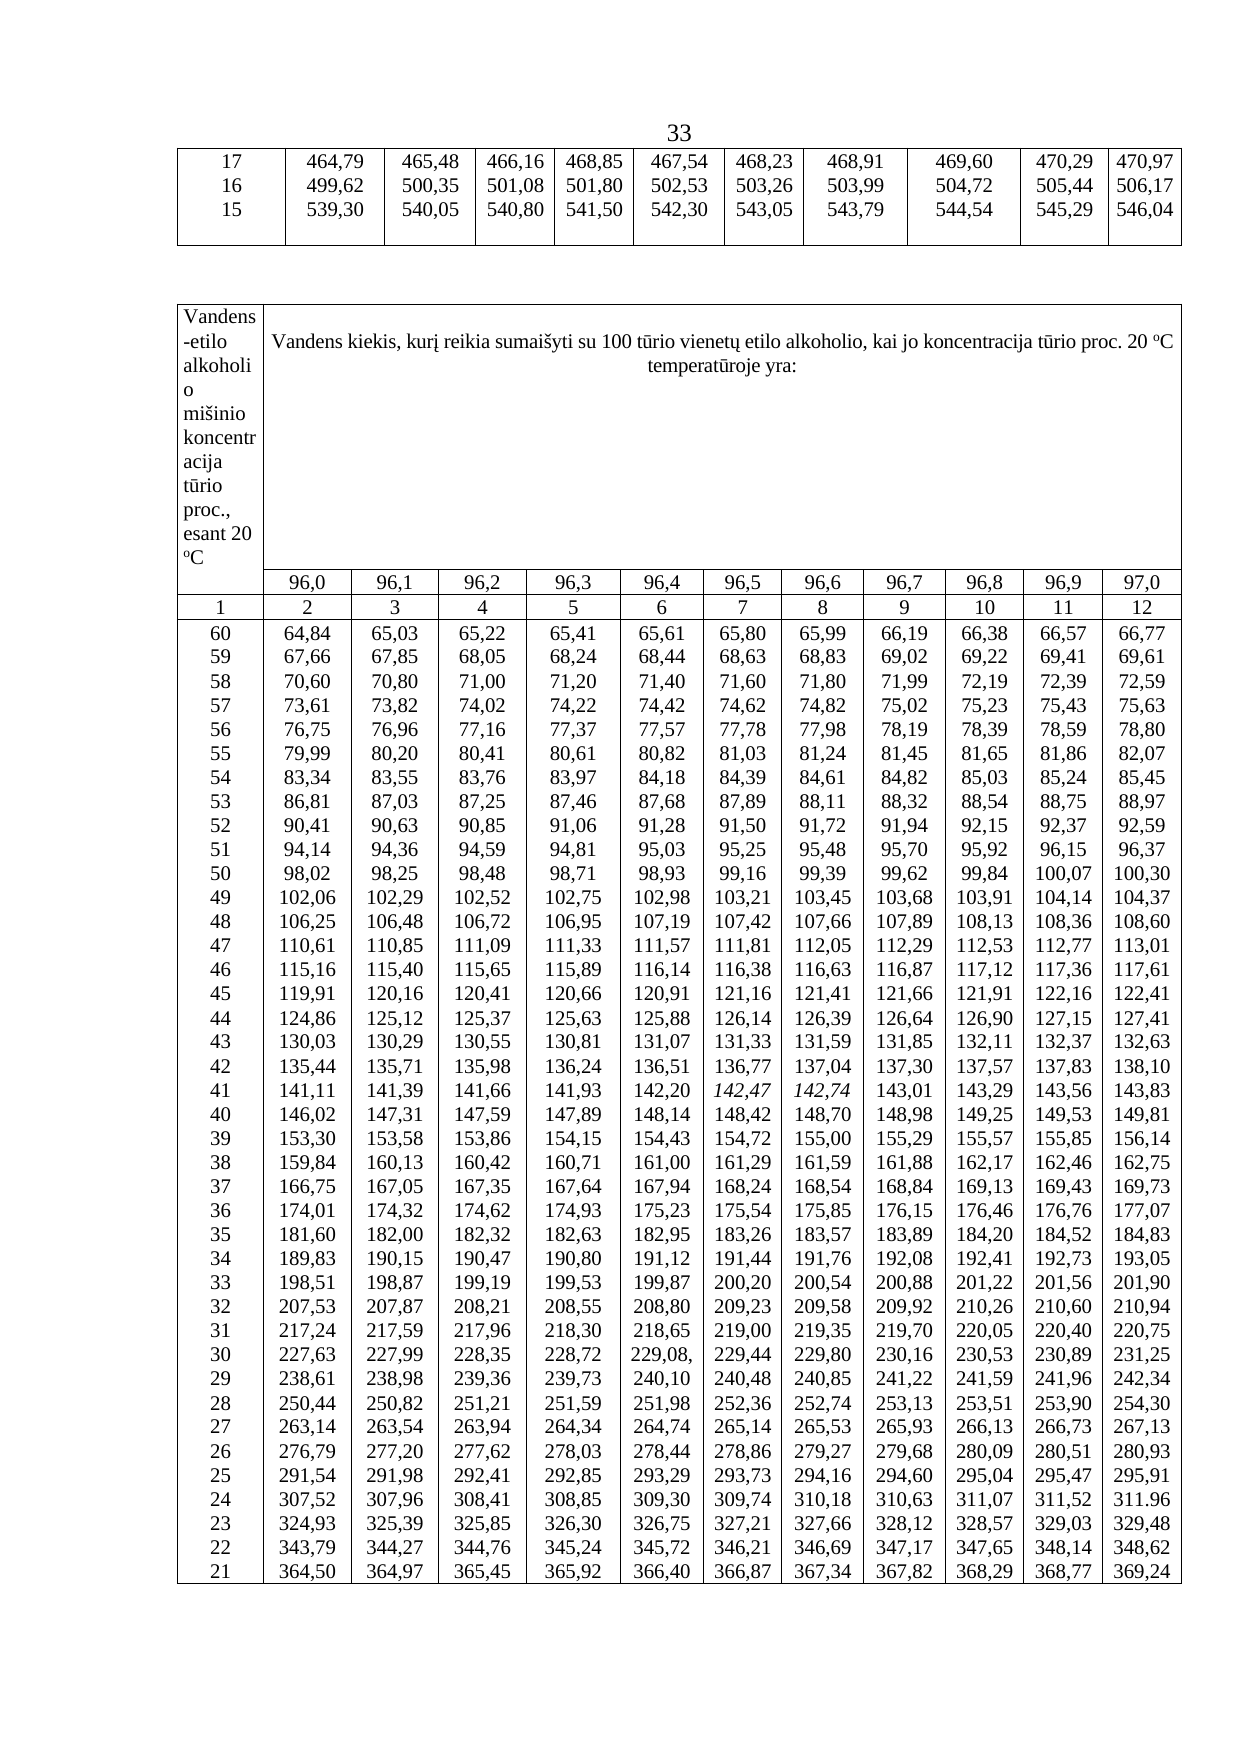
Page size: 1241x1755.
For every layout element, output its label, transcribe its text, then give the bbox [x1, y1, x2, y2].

table_cell 470,29 505,44 545,29 [1021, 149, 1108, 245]
table_cell 65,61 68,44 71,40 74,42 77,57 80,82 84,18 87,68 91,28 95,03 98,93 102,98 107,19 111,57 116,14 120,91 125,88 131,07 136,51 142,20 148,14 154,43 161,00 167,94 175,23 182,95 191,12 199,87 208,80 218,65 229,08, 240,10 251,98 264,74 278,44 293,29 309,30 326,75 345,72 366,40 [621, 620, 703, 1583]
table_cell 470,97 506,17 546,04 [1109, 149, 1181, 245]
table_header Vandens kiekis, kurį reikia sumaišyti su 100 tūrio vienetų etilo alkoholio, kai jo koncentracija tūrio proc. 20 oC temperatūroje yra: [264, 305, 1181, 569]
table_cell 65,03 67,85 70,80 73,82 76,96 80,20 83,55 87,03 90,63 94,36 98,25 102,29 106,48 110,85 115,40 120,16 125,12 130,29 135,71 141,39 147,31 153,58 160,13 167,05 174,32 182,00 190,15 198,87 207,87 217,59 227,99 238,98 250,82 263,54 277,20 291,98 307,96 325,39 344,27 364,97 [352, 620, 438, 1583]
table_cell 12 [1103, 595, 1181, 619]
table_cell 96,1 [352, 570, 438, 594]
table_cell 97,0 [1103, 570, 1181, 594]
table_cell 468,23 503,26 543,05 [725, 149, 803, 245]
table_cell 96,5 [704, 570, 781, 594]
table_cell 8 [782, 595, 863, 619]
table_cell 465,48 500,35 540,05 [385, 149, 475, 245]
table_cell 65,80 68,63 71,60 74,62 77,78 81,03 84,39 87,89 91,50 95,25 99,16 103,21 107,42 111,81 116,38 121,16 126,14 131,33 136,77 142,47 148,42 154,72 161,29 168,24 175,54 183,26 191,44 200,20 209,23 219,00 229,44 240,48 252,36 265,14 278,86 293,73 309,74 327,21 346,21 366,87 [704, 620, 781, 1583]
table_cell 468,91 503,99 543,79 [804, 149, 907, 245]
table_header Vandens-etilo alkoholio mišinio koncentracija tūrio proc., esant 20 oC [178, 305, 263, 569]
table_cell 66,77 69,61 72,59 75,63 78,80 82,07 85,45 88,97 92,59 96,37 100,30 104,37 108,60 113,01 117,61 122,41 127,41 132,63 138,10 143,83 149,81 156,14 162,75 169,73 177,07 184,83 193,05 201,90 210,94 220,75 231,25 242,34 254,30 267,13 280,93 295,91 311.96 329,48 348,62 369,24 [1103, 620, 1181, 1583]
table_cell 96,9 [1024, 570, 1102, 594]
table_cell 2 [264, 595, 351, 619]
table_cell 469,60 504,72 544,54 [908, 149, 1020, 245]
table_cell 96,3 [527, 570, 620, 594]
table_cell 468,85 501,80 541,50 [555, 149, 633, 245]
table_cell 11 [1024, 595, 1102, 619]
table_cell 64,84 67,66 70,60 73,61 76,75 79,99 83,34 86,81 90,41 94,14 98,02 102,06 106,25 110,61 115,16 119,91 124,86 130,03 135,44 141,11 146,02 153,30 159,84 166,75 174,01 181,60 189,83 198,51 207,53 217,24 227,63 238,61 250,44 263,14 276,79 291,54 307,52 324,93 343,79 364,50 [264, 620, 351, 1583]
table_cell 66,57 69,41 72,39 75,43 78,59 81,86 85,24 88,75 92,37 96,15 100,07 104,14 108,36 112,77 117,36 122,16 127,15 132,37 137,83 143,56 149,53 155,85 162,46 169,43 176,76 184,52 192,73 201,56 210,60 220,40 230,89 241,96 253,90 266,73 280,51 295,47 311,52 329,03 348,14 368,77 [1024, 620, 1102, 1583]
table_cell 96,8 [946, 570, 1023, 594]
table_cell 1 [178, 595, 263, 619]
table_cell 4 [439, 595, 526, 619]
table_cell 65,41 68,24 71,20 74,22 77,37 80,61 83,97 87,46 91,06 94,81 98,71 102,75 106,95 111,33 115,89 120,66 125,63 130,81 136,24 141,93 147,89 154,15 160,71 167,64 174,93 182,63 190,80 199,53 208,55 218,30 228,72 239,73 251,59 264,34 278,03 292,85 308,85 326,30 345,24 365,92 [527, 620, 620, 1583]
table_cell 5 [527, 595, 620, 619]
table_cell 9 [864, 595, 945, 619]
table_cell 60 59 58 57 56 55 54 53 52 51 50 49 48 47 46 45 44 43 42 41 40 39 38 37 36 35 34 33 32 31 30 29 28 27 26 25 24 23 22 21 [178, 620, 263, 1583]
table_cell 65,99 68,83 71,80 74,82 77,98 81,24 84,61 88,11 91,72 95,48 99,39 103,45 107,66 112,05 116,63 121,41 126,39 131,59 137,04 142,74 148,70 155,00 161,59 168,54 175,85 183,57 191,76 200,54 209,58 219,35 229,80 240,85 252,74 265,53 279,27 294,16 310,18 327,66 346,69 367,34 [782, 620, 863, 1583]
table_cell [178, 569, 263, 594]
table_cell 464,79 499,62 539,30 [286, 149, 384, 245]
table_cell 6 [621, 595, 703, 619]
table_cell 10 [946, 595, 1023, 619]
table_cell 3 [352, 595, 438, 619]
table_cell 17 16 15 [178, 149, 285, 245]
table_cell 66,38 69,22 72,19 75,23 78,39 81,65 85,03 88,54 92,15 95,92 99,84 103,91 108,13 112,53 117,12 121,91 126,90 132,11 137,57 143,29 149,25 155,57 162,17 169,13 176,46 184,20 192,41 201,22 210,26 220,05 230,53 241,59 253,51 266,13 280,09 295,04 311,07 328,57 347,65 368,29 [946, 620, 1023, 1583]
table_cell 96,0 [264, 570, 351, 594]
table_cell 96,2 [439, 570, 526, 594]
table_cell 467,54 502,53 542,30 [634, 149, 724, 245]
table_cell 466,16 501,08 540,80 [476, 149, 554, 245]
table_cell 96,6 [782, 570, 863, 594]
table_cell 96,7 [864, 570, 945, 594]
table_cell 66,19 69,02 71,99 75,02 78,19 81,45 84,82 88,32 91,94 95,70 99,62 103,68 107,89 112,29 116,87 121,66 126,64 131,85 137,30 143,01 148,98 155,29 161,88 168,84 176,15 183,89 192,08 200,88 209,92 219,70 230,16 241,22 253,13 265,93 279,68 294,60 310,63 328,12 347,17 367,82 [864, 620, 945, 1583]
table_cell 7 [704, 595, 781, 619]
table_cell 65,22 68,05 71,00 74,02 77,16 80,41 83,76 87,25 90,85 94,59 98,48 102,52 106,72 111,09 115,65 120,41 125,37 130,55 135,98 141,66 147,59 153,86 160,42 167,35 174,62 182,32 190,47 199,19 208,21 217,96 228,35 239,36 251,21 263,94 277,62 292,41 308,41 325,85 344,76 365,45 [439, 620, 526, 1583]
table_cell 96,4 [621, 570, 703, 594]
